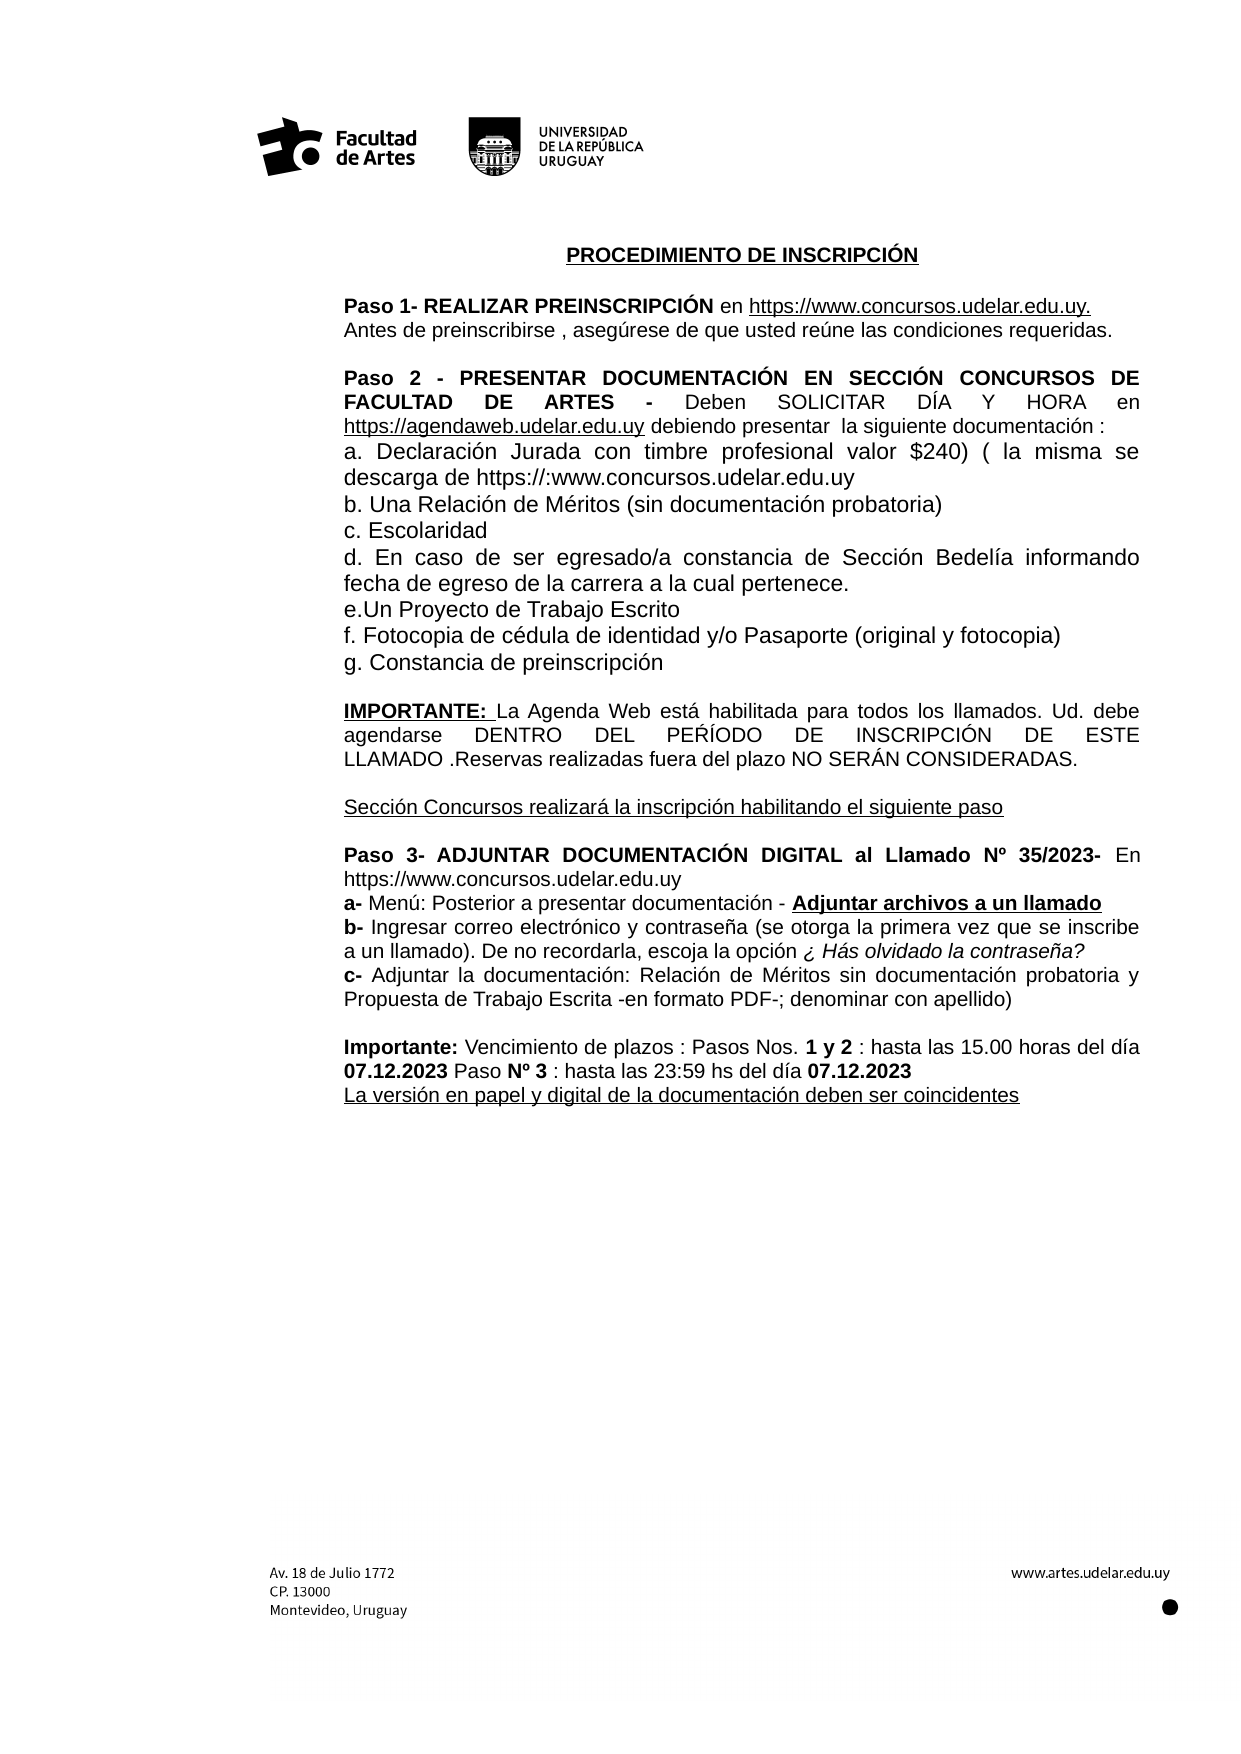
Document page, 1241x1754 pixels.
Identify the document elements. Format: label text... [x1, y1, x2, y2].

text c. Escolaridad [344, 517, 1141, 543]
text Antes de preinscribirse , asegúrese de que usted reúne las condiciones requeridas. [344, 318, 1141, 342]
text b- Ingresar correo electrónico y contraseña (se otorga la primera vez que se inscribe a un llamado). De no recordarla, escoja la opción ¿ Hás olvidado la contraseña? [344, 915, 1141, 963]
text PROCEDIMIENTO DE INSCRIPCIÓN [344, 243, 1141, 267]
picture [255, 25, 646, 202]
text e.Un Proyecto de Trabajo Escrito [344, 596, 1141, 622]
text La versión en papel y digital de la documentación deben ser coincidentes [344, 1082, 1141, 1106]
text a. Declaración Jurada con timbre profesional valor $240) ( la misma se descarga de https://:www.concursos.udelar.edu.uy [344, 438, 1141, 491]
text IMPORTANTE: La Agenda Web está habilitada para todos los llamados. Ud. debe agendarse DENTRO DEL PEŔÍODO DE INSCRIPCIÓN DE ESTE LLAMADO .Reservas realizadas fuera del plazo NO SERÁN CONSIDERADAS. [344, 699, 1141, 771]
text g. Constancia de preinscripción [344, 649, 1141, 675]
text d. En caso de ser egresado/a constancia de Sección Bedelía informando fecha de egreso de la carrera a la cual pertenece. [344, 543, 1141, 596]
text c- Adjuntar la documentación: Relación de Méritos sin documentación probatoria y Propuesta de Trabajo Escrita -en formato PDF-; denominar con apellido) [344, 963, 1141, 1011]
text b. Una Relación de Méritos (sin documentación probatoria) [344, 491, 1141, 517]
text Importante: Vencimiento de plazos : Pasos Nos. 1 y 2 : hasta las 15.00 horas del día 07.12.2023 Paso Nº 3 : hasta las 23:59 hs del día 07.12.2023 [344, 1034, 1141, 1082]
text f. Fotocopia de cédula de identidad y/o Pasaporte (original y fotocopia) [344, 622, 1141, 649]
text Paso 2 - PRESENTAR DOCUMENTACIÓN EN SECCIÓN CONCURSOS DE FACULTAD DE ARTES - Deben SOLICITAR DÍA Y HORA en https://agendaweb.udelar.edu.uy debiendo presentar la siguiente documentación : [344, 366, 1141, 438]
picture [269, 1494, 1241, 1701]
text Paso 1- REALIZAR PREINSCRIPCIÓN en https://www.concursos.udelar.edu.uy. [344, 294, 1141, 318]
text Sección Concursos realizará la inscripción habilitando el siguiente paso [344, 795, 1141, 819]
text Paso 3- ADJUNTAR DOCUMENTACIÓN DIGITAL al Llamado Nº 35/2023- En https://www.concursos.udelar.edu.uy [344, 843, 1141, 891]
text a- Menú: Posterior a presentar documentación - Adjuntar archivos a un llamado [344, 891, 1141, 915]
